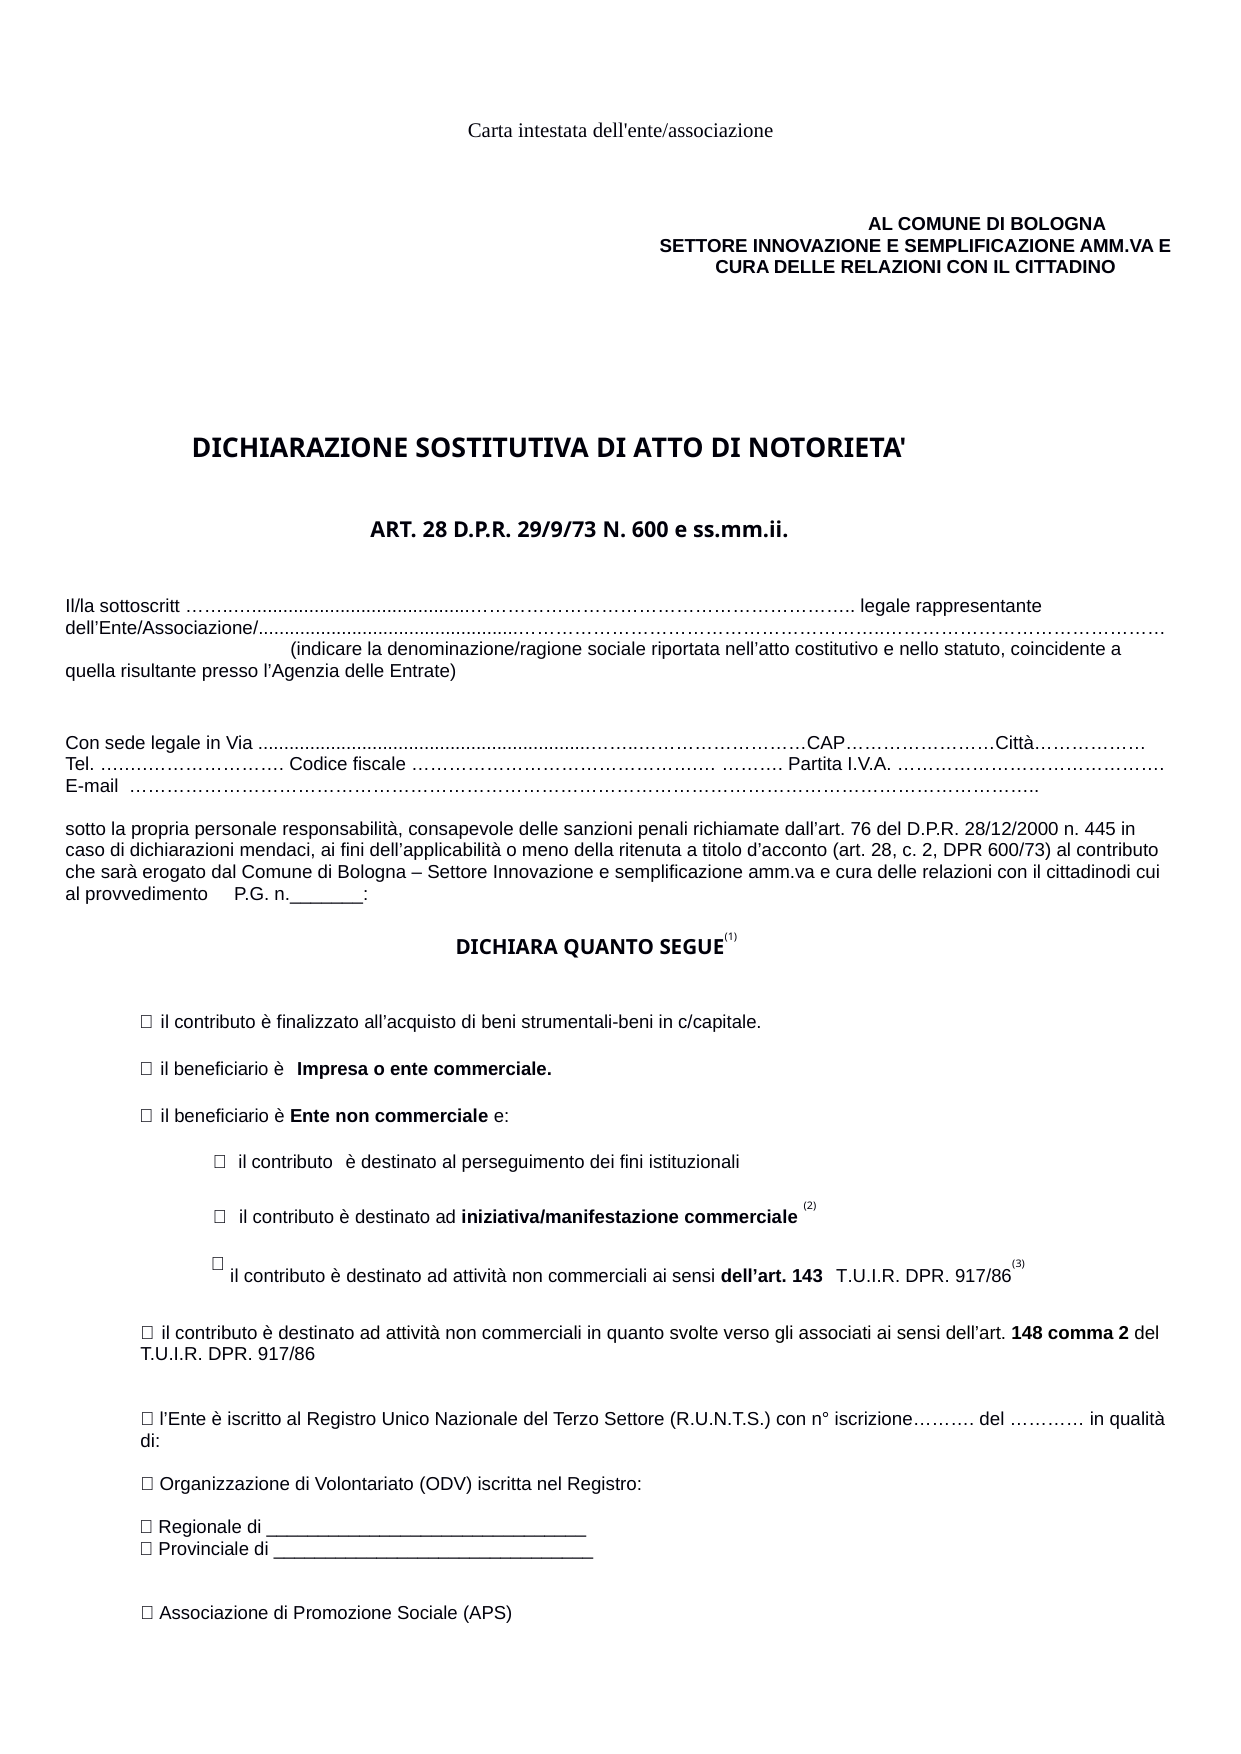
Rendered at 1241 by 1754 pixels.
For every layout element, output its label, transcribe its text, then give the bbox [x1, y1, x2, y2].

text il contributo è finalizzato all’acquisto di beni strumentali-beni in c/capitale. [139, 1011, 1178, 1033]
text DICHIARAZIONE SOSTITUTIVA DI ATTO DI NOTORIETA' [191, 428, 1178, 465]
text il contributo è destinato ad attività non commerciali in quanto svolte verso gli associati ai sensi dell’art. 148 comma 2 del T.U.I.R. DPR. 917/86 [140, 1322, 1176, 1365]
text  Regionale di _______________________________ [139, 1516, 1178, 1537]
text  Organizzazione di Volontariato (ODV) iscritta nel Registro: [140, 1473, 1176, 1494]
text ART. 28 D.P.R. 29/9/73 N. 600 e ss.mm.ii. [370, 514, 1178, 543]
text il contributo è destinato al perseguimento dei fini istituzionali [213, 1151, 1178, 1173]
text E-mail ……………………………………………………………………………………………………………………………….. [65, 774, 1176, 796]
text il beneficiario è Impresa o ente commerciale. [139, 1058, 1178, 1079]
text Il/la sottoscritt ……..…..........................................…………………………………………………….. legale rappresentante dell’Ente/Associazione/..................................................…………………………………………………..……………………………………… (indicare la denominazione/ragione sociale riportata nell’atto costitutivo e nello statuto, coincidente a quella risultante presso l’Agenzia delle Entrate) [65, 595, 1176, 681]
text AL COMUNE DI BOLOGNA [729, 213, 1176, 234]
text il beneficiario è Ente non commerciale e: [139, 1104, 1178, 1126]
text  Associazione di Promozione Sociale (APS) [139, 1602, 1178, 1623]
text SETTORE INNOVAZIONE E SEMPLIFICAZIONE AMM.VA E CURA DELLE RELAZIONI CON IL CITTADINO [655, 234, 1176, 277]
text sotto la propria personale responsabilità, consapevole delle sanzioni penali richiamate dall’art. 76 del D.P.R. 28/12/2000 n. 445 in caso di dichiarazioni mendaci, ai fini dell’applicabilità o meno della ritenuta a titolo d’acconto (art. 28, c. 2, DPR 600/73) al contributo che sarà erogato dal Comune di Bologna – Settore Innovazione e semplificazione amm.va e cura delle relazioni con il cittadinodi cui al provvedimento P.G. n._______: [65, 818, 1176, 904]
text DICHIARA QUANTO SEGUE(1) [455, 929, 1178, 961]
text Con sede legale in Via ................................................................……..………………………CAP……………………Città……………… Tel. ….….…………………. Codice fiscale ……………………………………….… ………. Partita I.V.A. ……………………………………. [65, 731, 1176, 774]
text  l’Ente è iscritto al Registro Unico Nazionale del Terzo Settore (R.U.N.T.S.) con n° iscrizione………. del ………… in qualità di: [140, 1408, 1176, 1451]
text il contributo è destinato ad attività non commerciali ai sensi dell’art. 143 T.U.I.R. DPR. 917/86(3) [211, 1253, 1178, 1286]
text  Provinciale di _______________________________ [139, 1537, 1178, 1559]
text il contributo è destinato ad iniziativa/manifestazione commerciale (2) [213, 1198, 1178, 1227]
text Carta intestata dell'ente/associazione [65, 118, 1176, 142]
